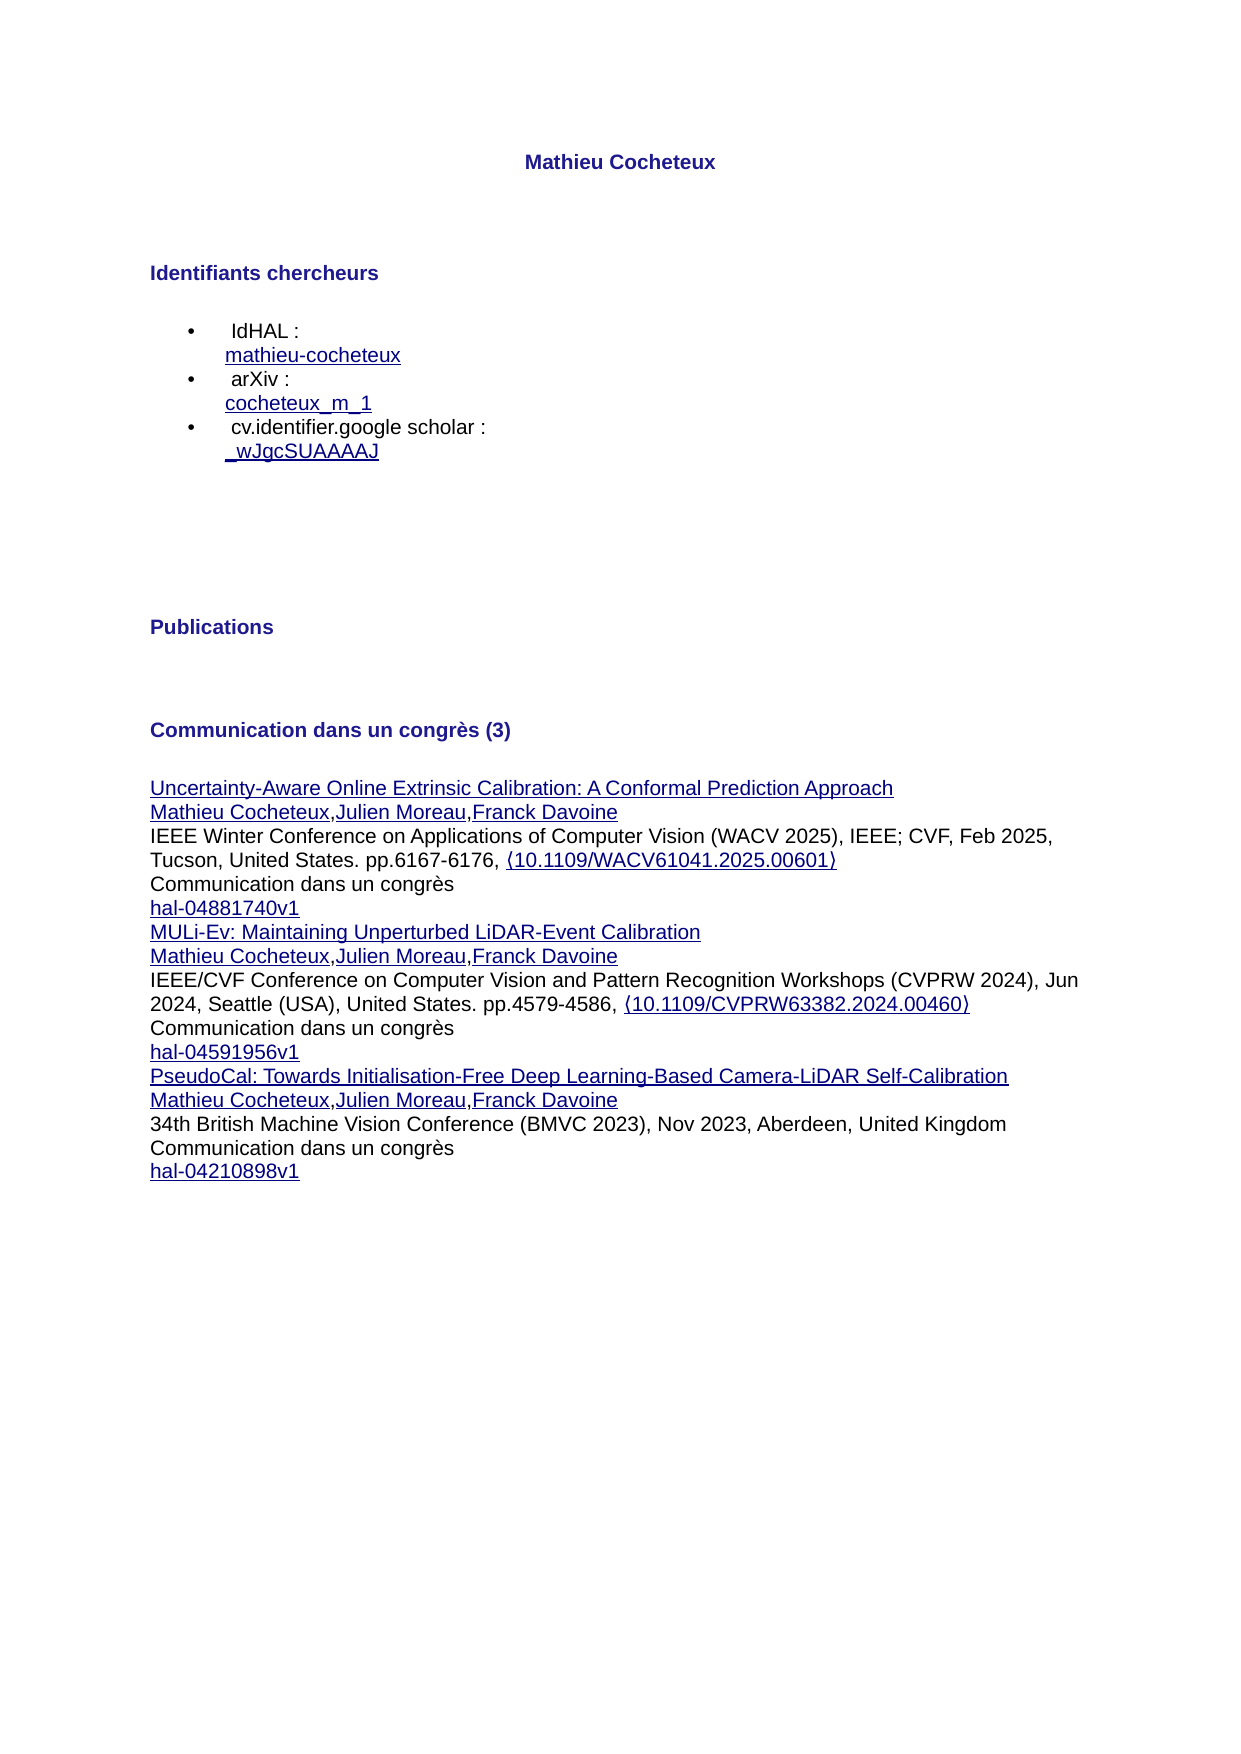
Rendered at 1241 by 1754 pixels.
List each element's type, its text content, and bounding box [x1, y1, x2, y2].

table_header Uncertainty-Aware Online Extrinsic Calibration: A Conformal Prediction Approach Mathieu Cocheteux,Julien Moreau,Franck Davoine IEEE Winter Conference on Applications of Computer Vision (WACV 2025), IEEE; CVF, Feb 2025, Tucson, United States. pp.6167-6176, ⟨10.1109/WACV61041.2025.00601⟩ Communication dans un congrès hal-04881740v1 [150, 776, 1090, 920]
table_cell PseudoCal: Towards Initialisation-Free Deep Learning-Based Camera-LiDAR Self-Calibration Mathieu Cocheteux,Julien Moreau,Franck Davoine 34th British Machine Vision Conference (BMVC 2023), Nov 2023, Aberdeen, United Kingdom Communication dans un congrès hal-04210898v1 [150, 1064, 1090, 1183]
subtitle Identifiants chercheurs [150, 260, 1090, 284]
list _wJgcSUAAAAJ [187, 438, 1090, 462]
list cocheteux_m_1 [187, 391, 1090, 414]
table_cell MULi-Ev: Maintaining Unperturbed LiDAR-Event Calibration Mathieu Cocheteux,Julien Moreau,Franck Davoine IEEE/CVF Conference on Computer Vision and Pattern Recognition Workshops (CVPRW 2024), Jun 2024, Seattle (USA), United States. pp.4579-4586, ⟨10.1109/CVPRW63382.2024.00460⟩ Communication dans un congrès hal-04591956v1 [150, 920, 1090, 1063]
subtitle Communication dans un congrès (3) [150, 718, 1090, 742]
list IdHAL : [187, 319, 1090, 343]
list arXiv : [187, 367, 1090, 391]
list mathieu-cocheteux [187, 343, 1090, 367]
subtitle Mathieu Cocheteux [150, 150, 1090, 174]
subtitle Publications [150, 614, 1090, 638]
list cv.identifier.google scholar : [187, 414, 1090, 438]
